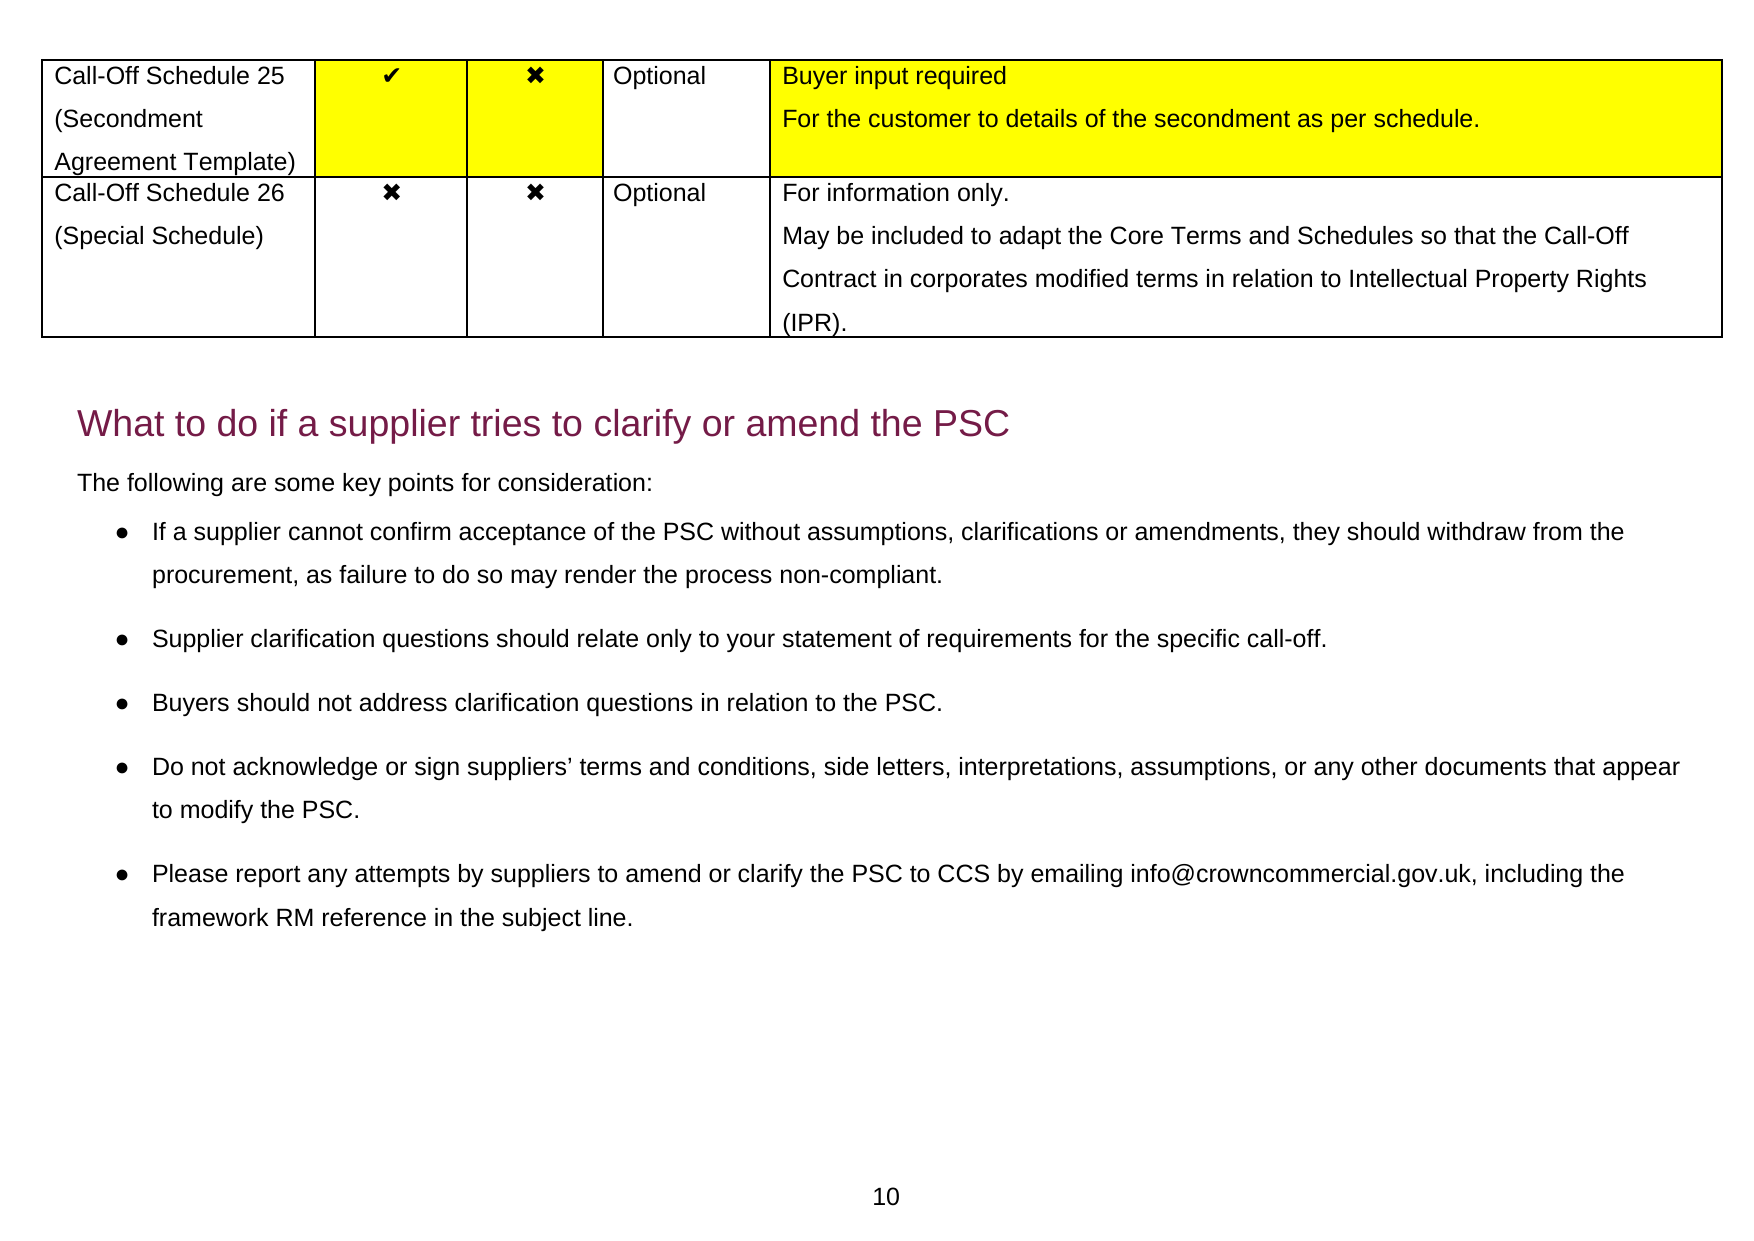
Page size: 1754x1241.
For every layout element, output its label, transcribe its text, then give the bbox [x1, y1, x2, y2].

list Supplier clarification questions should relate only to your statement of requirements for the specific call-off. [114, 624, 1695, 653]
table_cell Call-Off Schedule 26 (Special Schedule) [43, 178, 314, 336]
subtitle What to do if a supplier tries to clarify or amend the PSC [77, 402, 1695, 445]
text The following are some key points for consideration: [77, 468, 1695, 497]
table_cell Call-Off Schedule 25 (Secondment Agreement Template) [43, 61, 314, 176]
list Buyers should not address clarification questions in relation to the PSC. [114, 688, 1695, 717]
table_cell ✖ [468, 178, 602, 336]
table_cell Optional [604, 61, 769, 176]
table_cell ✔ [316, 61, 466, 176]
table_cell Optional [604, 178, 769, 336]
list Do not acknowledge or sign suppliers’ terms and conditions, side letters, interpretations, assumptions, or any other documents that appear to modify the PSC. [114, 752, 1695, 824]
table_cell ✖ [468, 61, 602, 176]
table_cell ✖ [316, 178, 466, 336]
list If a supplier cannot confirm acceptance of the PSC without assumptions, clarifications or amendments, they should withdraw from the procurement, as failure to do so may render the process non-compliant. [114, 517, 1695, 589]
table_cell Buyer input required For the customer to details of the secondment as per schedule. [771, 61, 1721, 176]
table_cell For information only. May be included to adapt the Core Terms and Schedules so that the Call-Off Contract in corporates modified terms in relation to Intellectual Property Rights (IPR). [771, 178, 1721, 336]
list Please report any attempts by suppliers to amend or clarify the PSC to CCS by emailing info@crowncommercial.gov.uk, including the framework RM reference in the subject line. [114, 859, 1695, 931]
